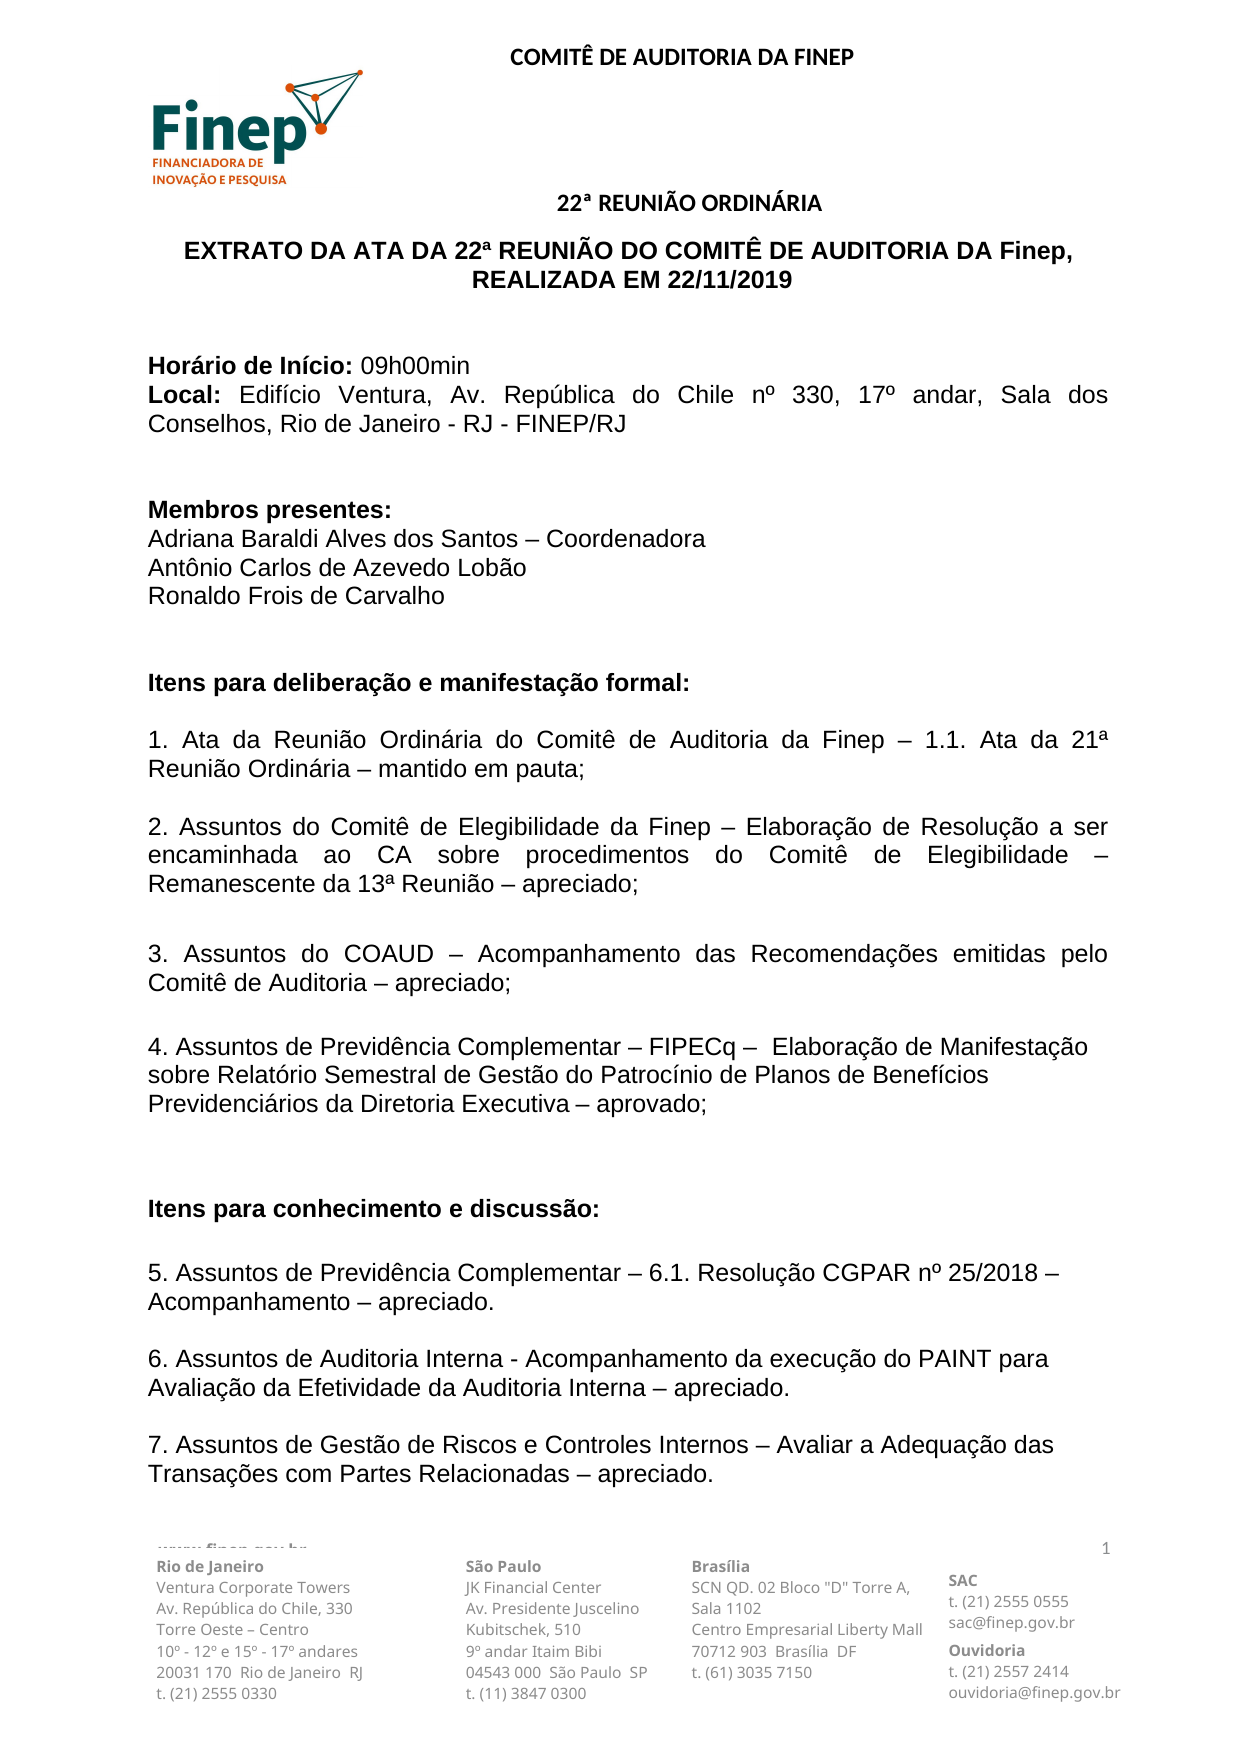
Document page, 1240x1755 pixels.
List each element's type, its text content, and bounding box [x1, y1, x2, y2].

text 2. Assuntos do Comitê de Elegibilidade da Finep – Elaboração de Resolução a ser encaminhada ao CA sobre procedimentos do Comitê de Elegibilidade – Remanescente da 13ª Reunião – apreciado; [148, 812, 1110, 898]
text Ronaldo Frois de Carvalho [148, 581, 1110, 610]
text Horário de Início: 09h00min [148, 351, 1110, 380]
text EXTRATO DA ATA DA 22ª REUNIÃO DO COMITÊ DE AUDITORIA DA Finep, [148, 236, 1110, 265]
text 4. Assuntos de Previdência Complementar – FIPECq – Elaboração de Manifestação sobre Relatório Semestral de Gestão do Patrocínio de Planos de Benefícios Previdenciários da Diretoria Executiva – aprovado; [148, 1032, 1110, 1118]
text Local: Edifício Ventura, Av. República do Chile nº 330, 17º andar, Sala dos Conselhos, Rio de Janeiro - RJ - FINEP/RJ [148, 380, 1110, 437]
text Adriana Baraldi Alves dos Santos – Coordenadora [148, 524, 1110, 552]
text 5. Assuntos de Previdência Complementar – 6.1. Resolução CGPAR nº 25/2018 – Acompanhamento – apreciado. [148, 1258, 1110, 1315]
text 3. Assuntos do COAUD – Acompanhamento das Recomendações emitidas pelo Comitê de Auditoria – apreciado; [148, 939, 1110, 997]
text Membros presentes: [148, 495, 1110, 524]
text Antônio Carlos de Azevedo Lobão [148, 552, 1110, 581]
text Itens para deliberação e manifestação formal: [148, 667, 1110, 696]
text Itens para conhecimento e discussão: [148, 1194, 1110, 1223]
text 6. Assuntos de Auditoria Interna - Acompanhamento da execução do PAINT para Avaliação da Efetividade da Auditoria Interna – apreciado. [148, 1344, 1110, 1402]
text REALIZADA EM 22/11/2019 [148, 265, 1110, 294]
text 1. Ata da Reunião Ordinária do Comitê de Auditoria da Finep – 1.1. Ata da 21ª Reunião Ordinária – mantido em pauta; [148, 725, 1110, 782]
text 7. Assuntos de Gestão de Riscos e Controles Internos – Avaliar a Adequação das Transações com Partes Relacionadas – apreciado. [148, 1430, 1110, 1488]
